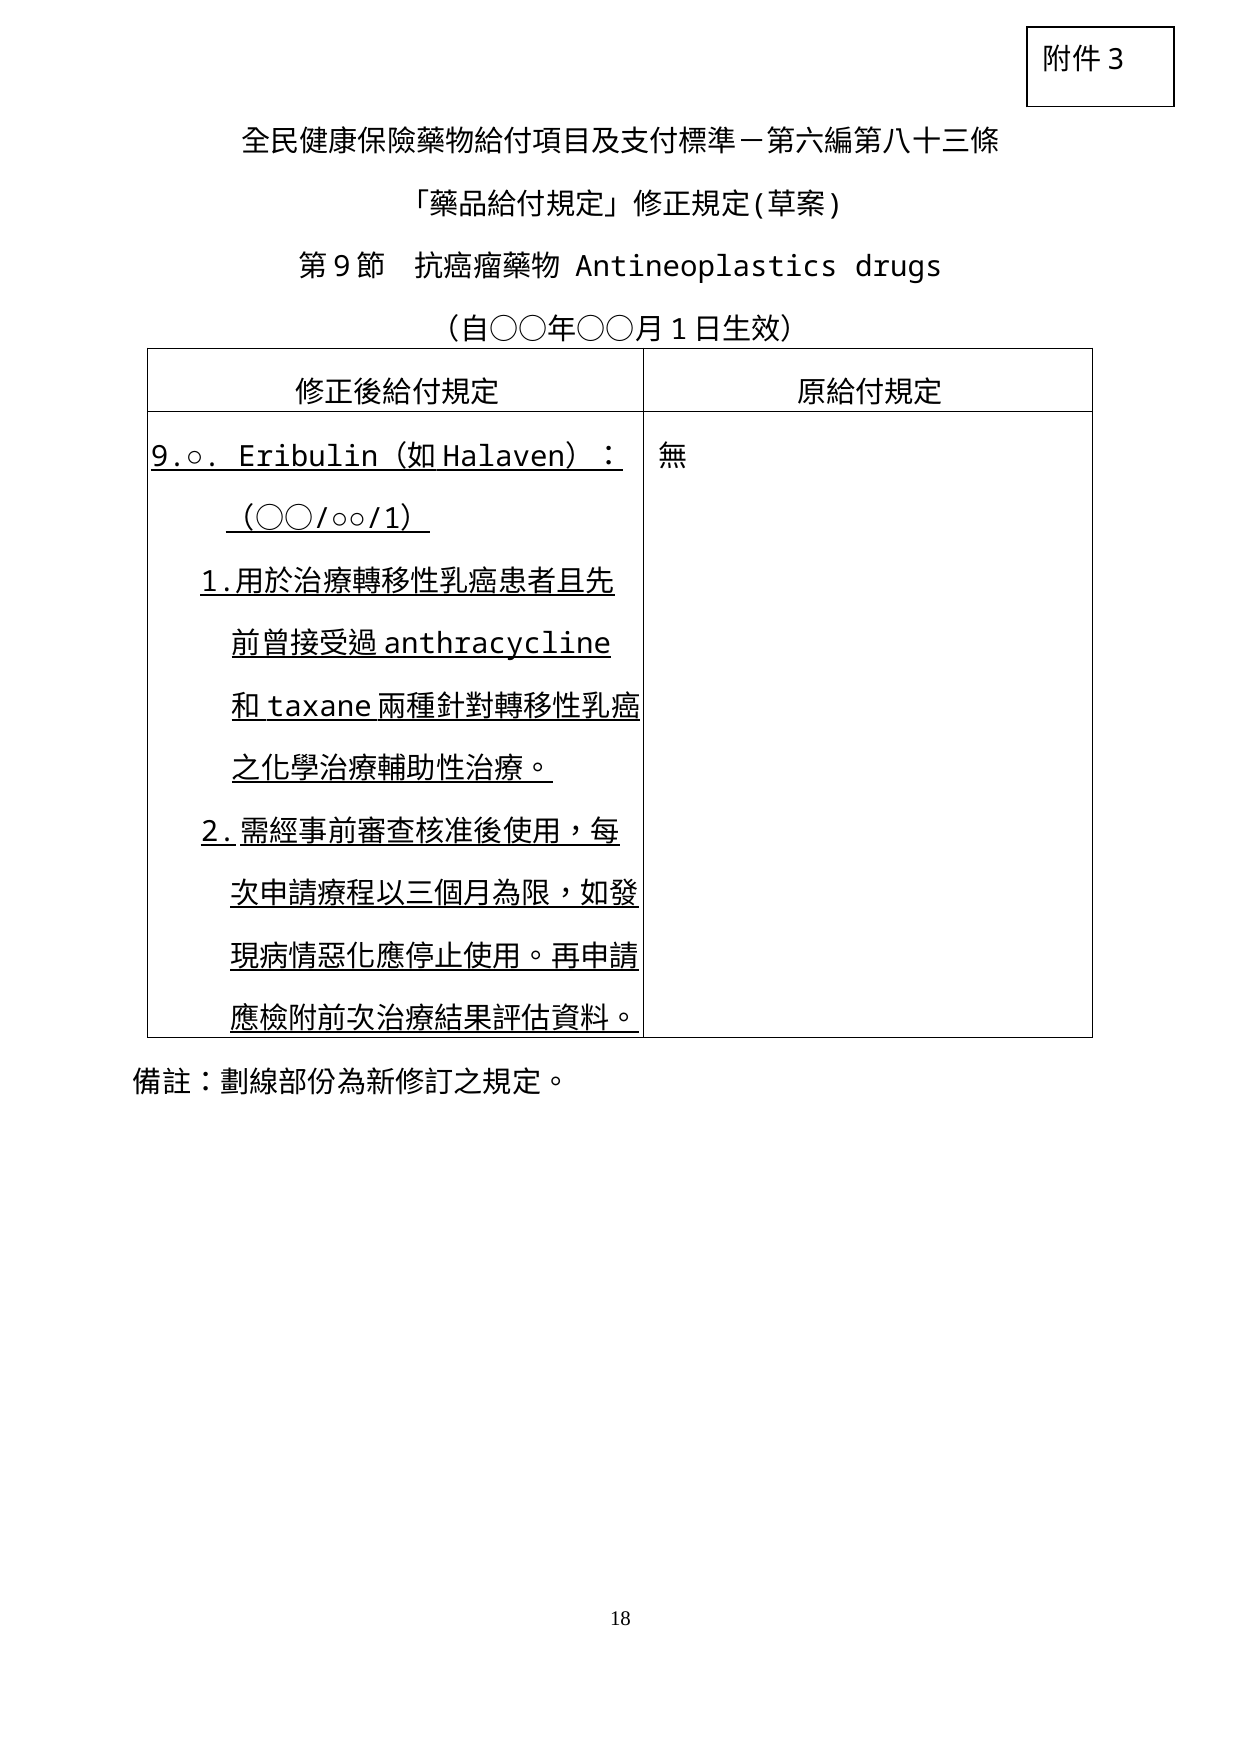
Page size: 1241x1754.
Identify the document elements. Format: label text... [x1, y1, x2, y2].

text 備註：劃線部份為新修訂之規定。 [68, 1038, 1092, 1101]
text 第9節 抗癌瘤藥物 Antineoplastics drugs [148, 222, 1092, 285]
text [1028, 28, 1173, 106]
table_cell 9.○. Eribulin（如Halaven）： （○○/○○/1） 1.用於治療轉移性乳癌患者且先前曾接受過anthracycline和taxane兩種針對轉移性乳癌之化學治療輔助性治療。 2. 需經事前審查核准後使用，每次申請療程以三個月為限，如發現病情惡化應停止使用。再申請應檢附前次治療結果評估資料。 [148, 412, 643, 1037]
text （自○○年○○月1日生效） [148, 285, 1092, 347]
table_header 原給付規定 [644, 349, 1092, 411]
table_cell 無 [644, 412, 1092, 1037]
table_header 修正後給付規定 [148, 349, 643, 411]
text 全民健康保險藥物給付項目及支付標準－第六編第八十三條 [148, 97, 1092, 160]
text 「藥品給付規定」修正規定(草案) [148, 160, 1092, 222]
text 附件3 [1043, 35, 1158, 78]
